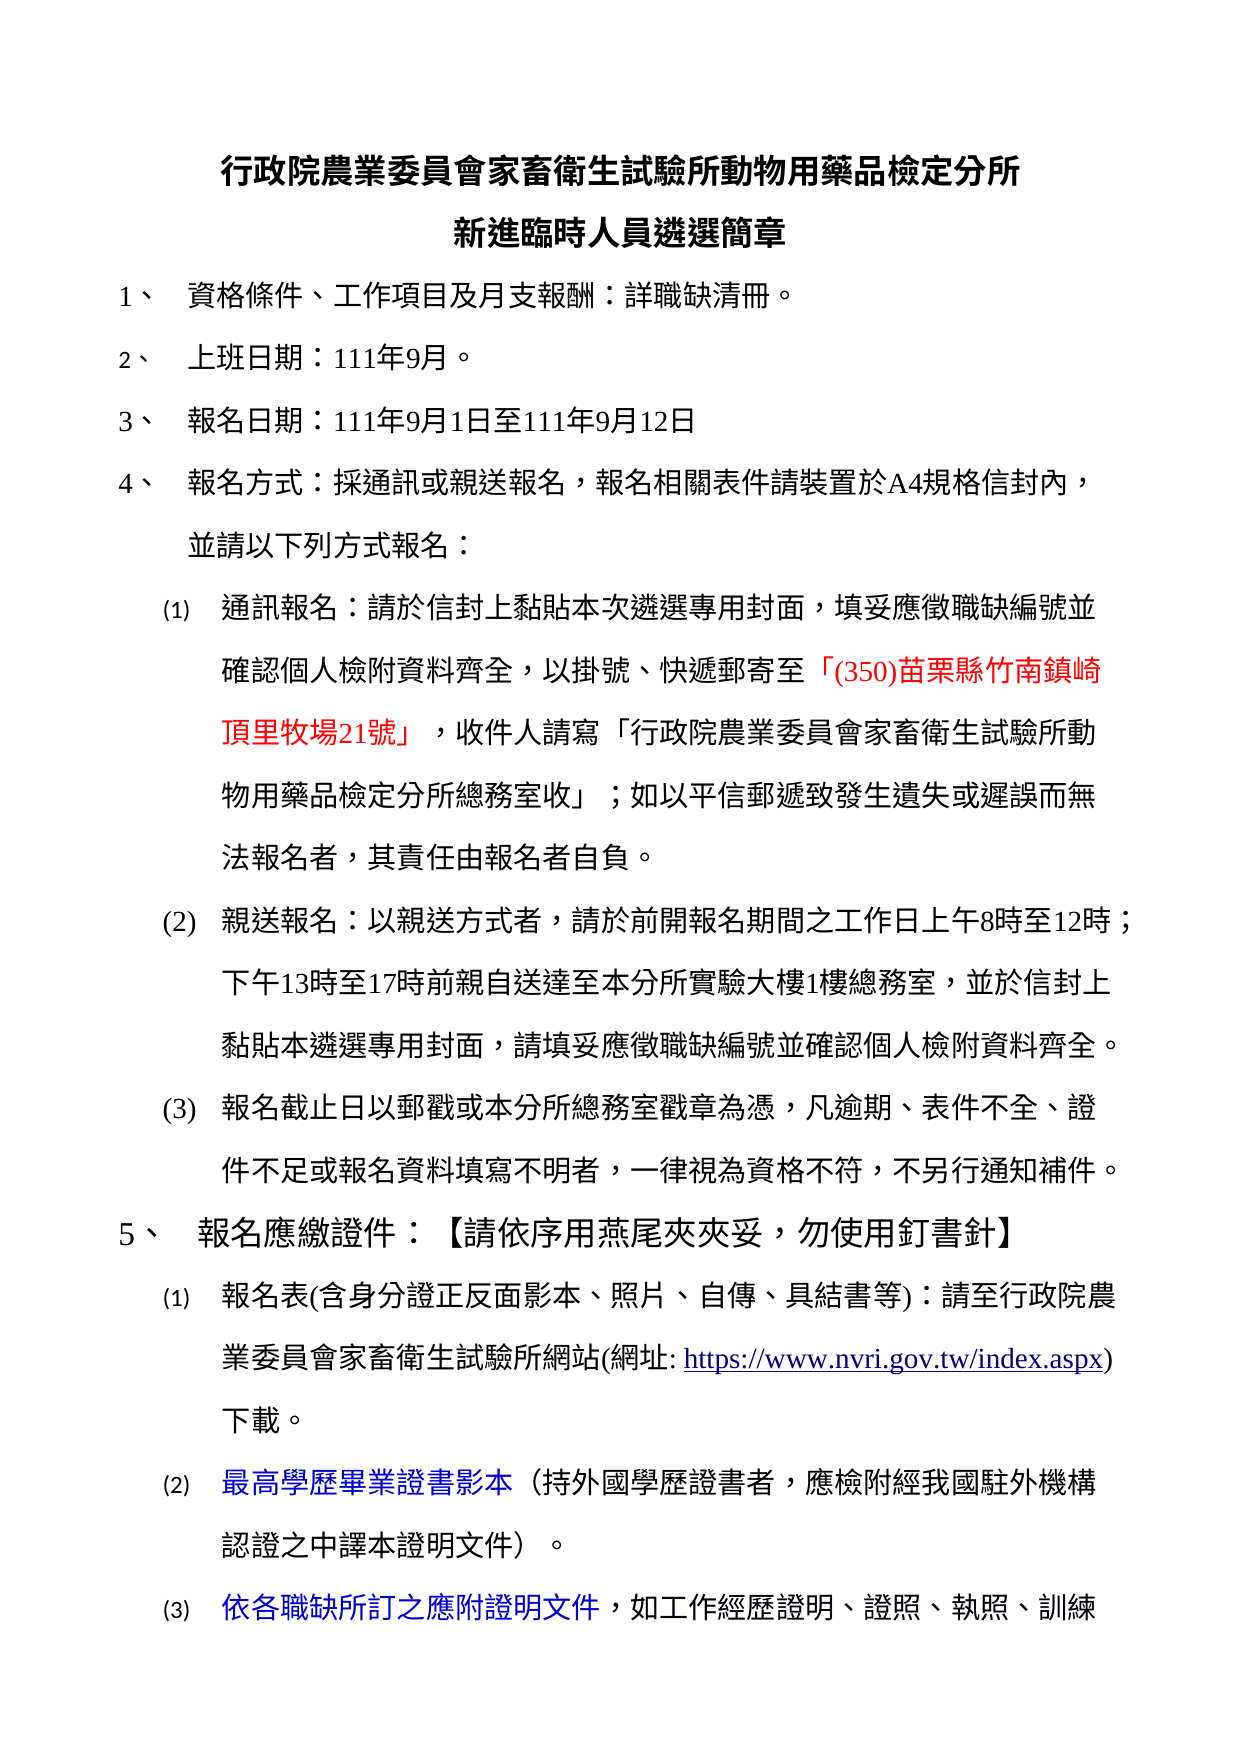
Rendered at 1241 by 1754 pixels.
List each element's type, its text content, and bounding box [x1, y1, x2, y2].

list 報名截止日以郵戳或本分所總務室戳章為憑，凡逾期、表件不全、證件不足或報名資料填寫不明者，一律視為資格不符，不另行通知補件。 [162, 1064, 1122, 1189]
list 報名方式：採通訊或親送報名，報名相關表件請裝置於A4規格信封內，並請以下列方式報名： [118, 439, 1122, 564]
text 行政院農業委員會家畜衛生試驗所動物用藥品檢定分所 [118, 127, 1122, 189]
list 通訊報名：請於信封上黏貼本次遴選專用封面，填妥應徵職缺編號並確認個人檢附資料齊全，以掛號、快遞郵寄至「(350)苗栗縣竹南鎮崎頂里牧場21號」，收件人請寫「行政院農業委員會家畜衛生試驗所動物用藥品檢定分所總務室收」；如以平信郵遞致發生遺失或遲誤而無法報名者，其責任由報名者自負。 [162, 564, 1122, 877]
list 依各職缺所訂之應附證明文件，如工作經歷證明、證照、執照、訓練 [162, 1564, 1122, 1627]
list 最高學歷畢業證書影本（持外國學歷證書者，應檢附經我國駐外機構認證之中譯本證明文件）。 [162, 1439, 1122, 1564]
list 資格條件、工作項目及月支報酬：詳職缺清冊。 [118, 252, 1122, 314]
list 上班日期：111年9月。 [118, 314, 1122, 377]
list 報名表(含身分證正反面影本、照片、自傳、具結書等)：請至行政院農業委員會家畜衛生試驗所網站(網址: https://www.nvri.gov.tw/index.aspx)下載。 [162, 1252, 1122, 1439]
list 報名應繳證件：【請依序用燕尾夾夾妥，勿使用釘書針】 [118, 1189, 1122, 1252]
list 報名日期：111年9月1日至111年9月12日 [118, 377, 1122, 439]
list 親送報名：以親送方式者，請於前開報名期間之工作日上午8時至12時；下午13時至17時前親自送達至本分所實驗大樓1樓總務室，並於信封上黏貼本遴選專用封面，請填妥應徵職缺編號並確認個人檢附資料齊全。 [162, 877, 1122, 1064]
text 新進臨時人員遴選簡章 [118, 189, 1122, 252]
